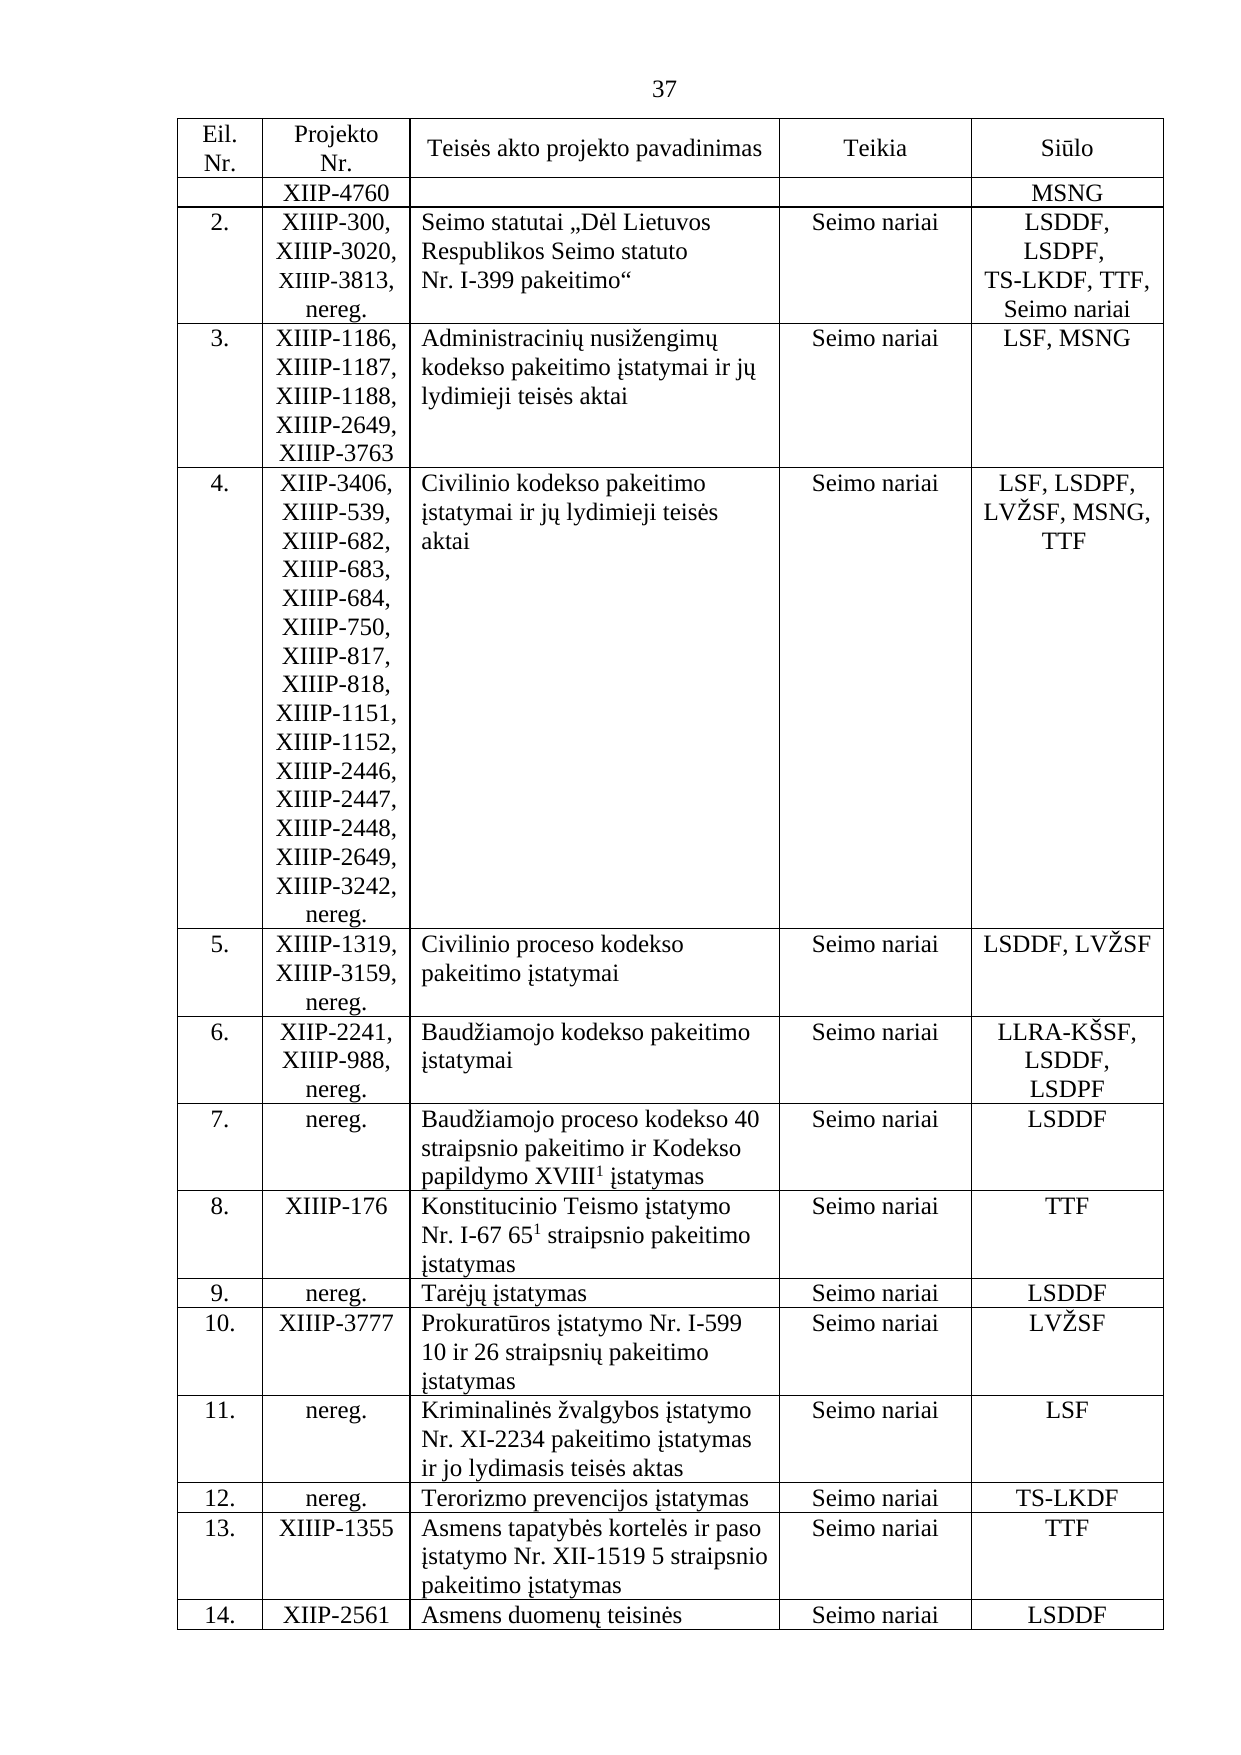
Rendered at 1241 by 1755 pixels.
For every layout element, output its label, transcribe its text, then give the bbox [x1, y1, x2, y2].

table_cell [178, 178, 262, 206]
table_cell Seimo nariai [780, 324, 971, 467]
table_cell XIIIP-3777 [263, 1308, 409, 1394]
table_cell TTF [972, 1191, 1163, 1277]
table_cell Terorizmo prevencijos įstatymas [411, 1483, 779, 1512]
table_cell Seimo nariai [780, 1483, 971, 1512]
table_cell XIIIP-1355 [263, 1513, 409, 1599]
table_cell Prokuratūros įstatymo Nr. I-599 10 ir 26 straipsnių pakeitimo įstatymas [411, 1308, 779, 1394]
table_cell [780, 178, 971, 206]
table_cell Seimo nariai [780, 1600, 971, 1629]
table_cell Baudžiamojo kodekso pakeitimo įstatymai [411, 1017, 779, 1103]
table_cell nereg. [263, 1279, 409, 1307]
table_cell XIIP-2241, XIIIP-988, nereg. [263, 1017, 409, 1103]
table_cell LLRA-KŠSF, LSDDF, LSDPF [972, 1017, 1163, 1103]
table_cell Seimo nariai [780, 1308, 971, 1394]
table_cell LSDDF [972, 1600, 1163, 1629]
table_cell 3. [178, 324, 262, 467]
table_cell Administracinių nusižengimų kodekso pakeitimo įstatymai ir jų lydimieji teisės aktai [411, 324, 779, 467]
table_cell Civilinio proceso kodekso pakeitimo įstatymai [411, 929, 779, 1016]
table_cell nereg. [263, 1483, 409, 1512]
table_cell MSNG [972, 178, 1163, 206]
table_cell 13. [178, 1513, 262, 1599]
table_cell XIIIP-1319, XIIIP-3159, nereg. [263, 929, 409, 1016]
table_cell TS-LKDF [972, 1483, 1163, 1512]
table_header Teisės akto projekto pavadinimas [411, 119, 779, 177]
table_cell LSDDF, LSDPF, TS-LKDF, TTF, Seimo nariai [972, 208, 1163, 322]
table_cell Asmens duomenų teisinės [411, 1600, 779, 1629]
table_cell 2. [178, 208, 262, 322]
table_cell Seimo nariai [780, 208, 971, 322]
table_cell TTF [972, 1513, 1163, 1599]
table_cell LSDDF [972, 1279, 1163, 1307]
table_cell Seimo nariai [780, 468, 971, 928]
table_header Projekto Nr. [263, 119, 409, 177]
table_cell LSF [972, 1396, 1163, 1482]
table_cell Baudžiamojo proceso kodekso 40 straipsnio pakeitimo ir Kodekso papildymo XVIII1 įstatymas [411, 1104, 779, 1190]
table_cell Konstitucinio Teismo įstatymo Nr. I-67 651 straipsnio pakeitimo įstatymas [411, 1191, 779, 1277]
table_cell Seimo nariai [780, 1279, 971, 1307]
table_cell LVŽSF [972, 1308, 1163, 1394]
table_cell 5. [178, 929, 262, 1016]
table_cell nereg. [263, 1104, 409, 1190]
table_cell Seimo nariai [780, 1513, 971, 1599]
table_header Eil. Nr. [178, 119, 262, 177]
table_cell 10. [178, 1308, 262, 1394]
table_cell Civilinio kodekso pakeitimo įstatymai ir jų lydimieji teisės aktai [411, 468, 779, 928]
table_cell XIIIP-1186, XIIIP-1187, XIIIP-1188, XIIIP-2649, XIIIP-3763 [263, 324, 409, 467]
table_cell Asmens tapatybės kortelės ir paso įstatymo Nr. XII-1519 5 straipsnio pakeitimo įstatymas [411, 1513, 779, 1599]
table_cell 7. [178, 1104, 262, 1190]
table_cell 14. [178, 1600, 262, 1629]
table_cell XIIP-4760 [263, 178, 409, 206]
table_cell Seimo nariai [780, 929, 971, 1016]
table_cell XIIP-2561 [263, 1600, 409, 1629]
table_cell LSF, MSNG [972, 324, 1163, 467]
table_cell 8. [178, 1191, 262, 1277]
table_cell Seimo nariai [780, 1191, 971, 1277]
table_cell XIIIP-300, XIIIP-3020, XIIIP-3813, nereg. [263, 208, 409, 322]
table_cell Seimo statutai „Dėl Lietuvos Respublikos Seimo statuto Nr. I-399 pakeitimo“ [411, 208, 779, 322]
table_header Siūlo [972, 119, 1163, 177]
table_cell 11. [178, 1396, 262, 1482]
table_header Teikia [780, 119, 971, 177]
table_cell LSF, LSDPF, LVŽSF, MSNG, TTF [972, 468, 1163, 928]
table_cell Seimo nariai [780, 1396, 971, 1482]
table_cell Kriminalinės žvalgybos įstatymo Nr. XI-2234 pakeitimo įstatymas ir jo lydimasis teisės aktas [411, 1396, 779, 1482]
table_cell 9. [178, 1279, 262, 1307]
table_cell Seimo nariai [780, 1017, 971, 1103]
table_cell LSDDF [972, 1104, 1163, 1190]
table_cell Seimo nariai [780, 1104, 971, 1190]
table_cell XIIP-3406, XIIIP-539, XIIIP-682, XIIIP-683, XIIIP-684, XIIIP-750, XIIIP-817, XIIIP-818, XIIIP-1151, XIIIP-1152, XIIIP-2446, XIIIP-2447, XIIIP-2448, XIIIP-2649, XIIIP-3242, nereg. [263, 468, 409, 928]
table_cell 4. [178, 468, 262, 928]
table_cell 6. [178, 1017, 262, 1103]
table_cell [411, 178, 779, 206]
table_cell nereg. [263, 1396, 409, 1482]
table_cell LSDDF, LVŽSF [972, 929, 1163, 1016]
table_cell Tarėjų įstatymas [411, 1279, 779, 1307]
table_cell 12. [178, 1483, 262, 1512]
table_cell XIIIP-176 [263, 1191, 409, 1277]
